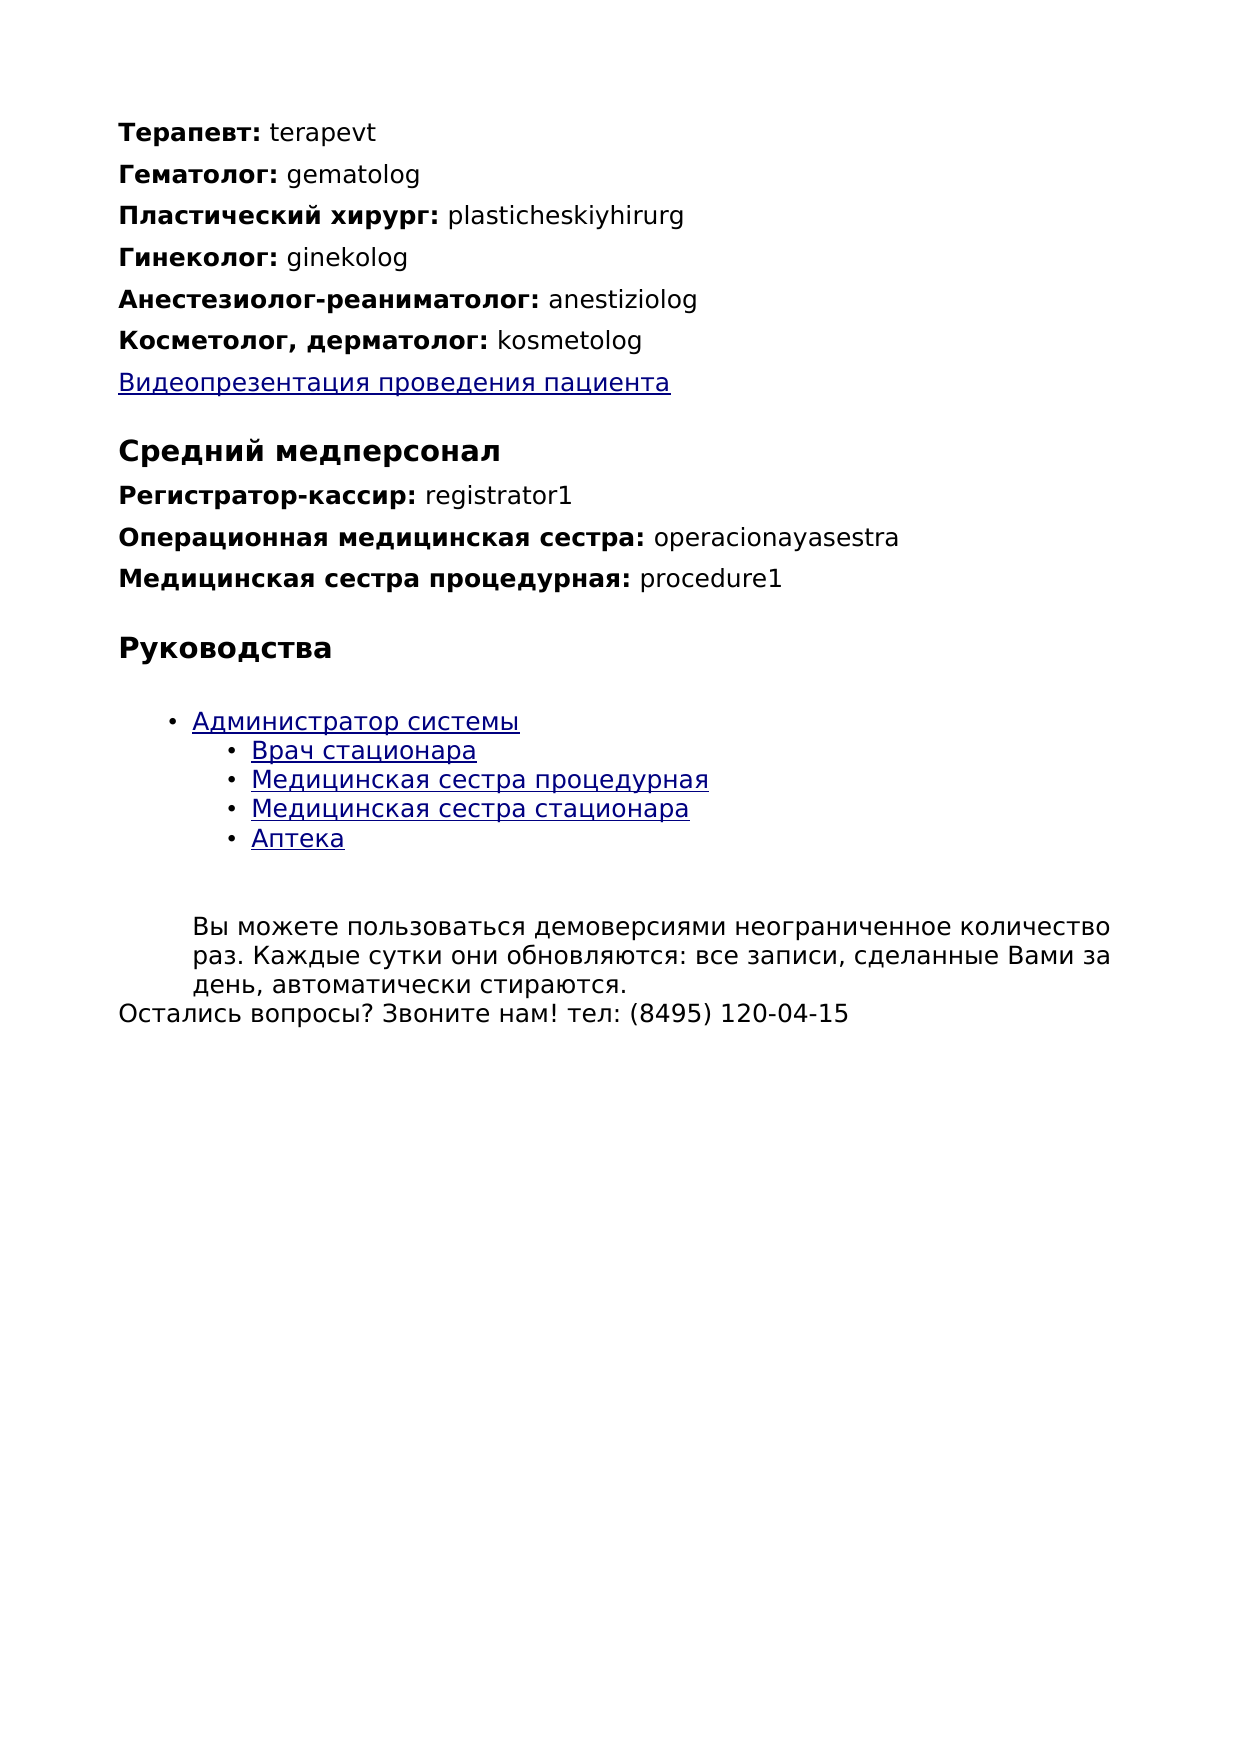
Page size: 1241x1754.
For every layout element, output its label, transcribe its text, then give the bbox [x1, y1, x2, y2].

text Анестезиолог-реаниматолог: anestiziolog [118, 285, 1122, 314]
text Остались вопросы? Звоните нам! тел: (8495) 120-04-15 [118, 999, 1122, 1028]
list Врач стационара [236, 736, 1122, 766]
text Регистратор-кассир: registrator1 [118, 481, 1122, 510]
list Медицинская сестра процедурная [236, 766, 1122, 795]
text Косметолог, дерматолог: kosmetolog [118, 326, 1122, 356]
list Вы можете пользоваться демоверсиями неограниченное количество раз. Каждые сутки они обновляются: все записи, сделанные Вами за день, автоматически стираются. [177, 912, 1122, 999]
list Аптека [236, 824, 1122, 882]
subtitle Средний медперсонал [118, 435, 1122, 469]
text Пластический хирург: plasticheskiyhirurg [118, 201, 1122, 231]
text Видеопрезентация проведения пациента [118, 368, 1122, 397]
text Терапевт: terapevt [118, 118, 1122, 147]
text Медицинская сестра процедурная: procedure1 [118, 564, 1122, 594]
list Администратор системы [177, 707, 1122, 736]
text Гинеколог: ginekolog [118, 243, 1122, 272]
text Гематолог: gematolog [118, 160, 1122, 189]
subtitle Руководства [118, 631, 1122, 665]
text Операционная медицинская сестра: operacionayasestra [118, 523, 1122, 552]
list Медицинская сестра стационара [236, 795, 1122, 824]
